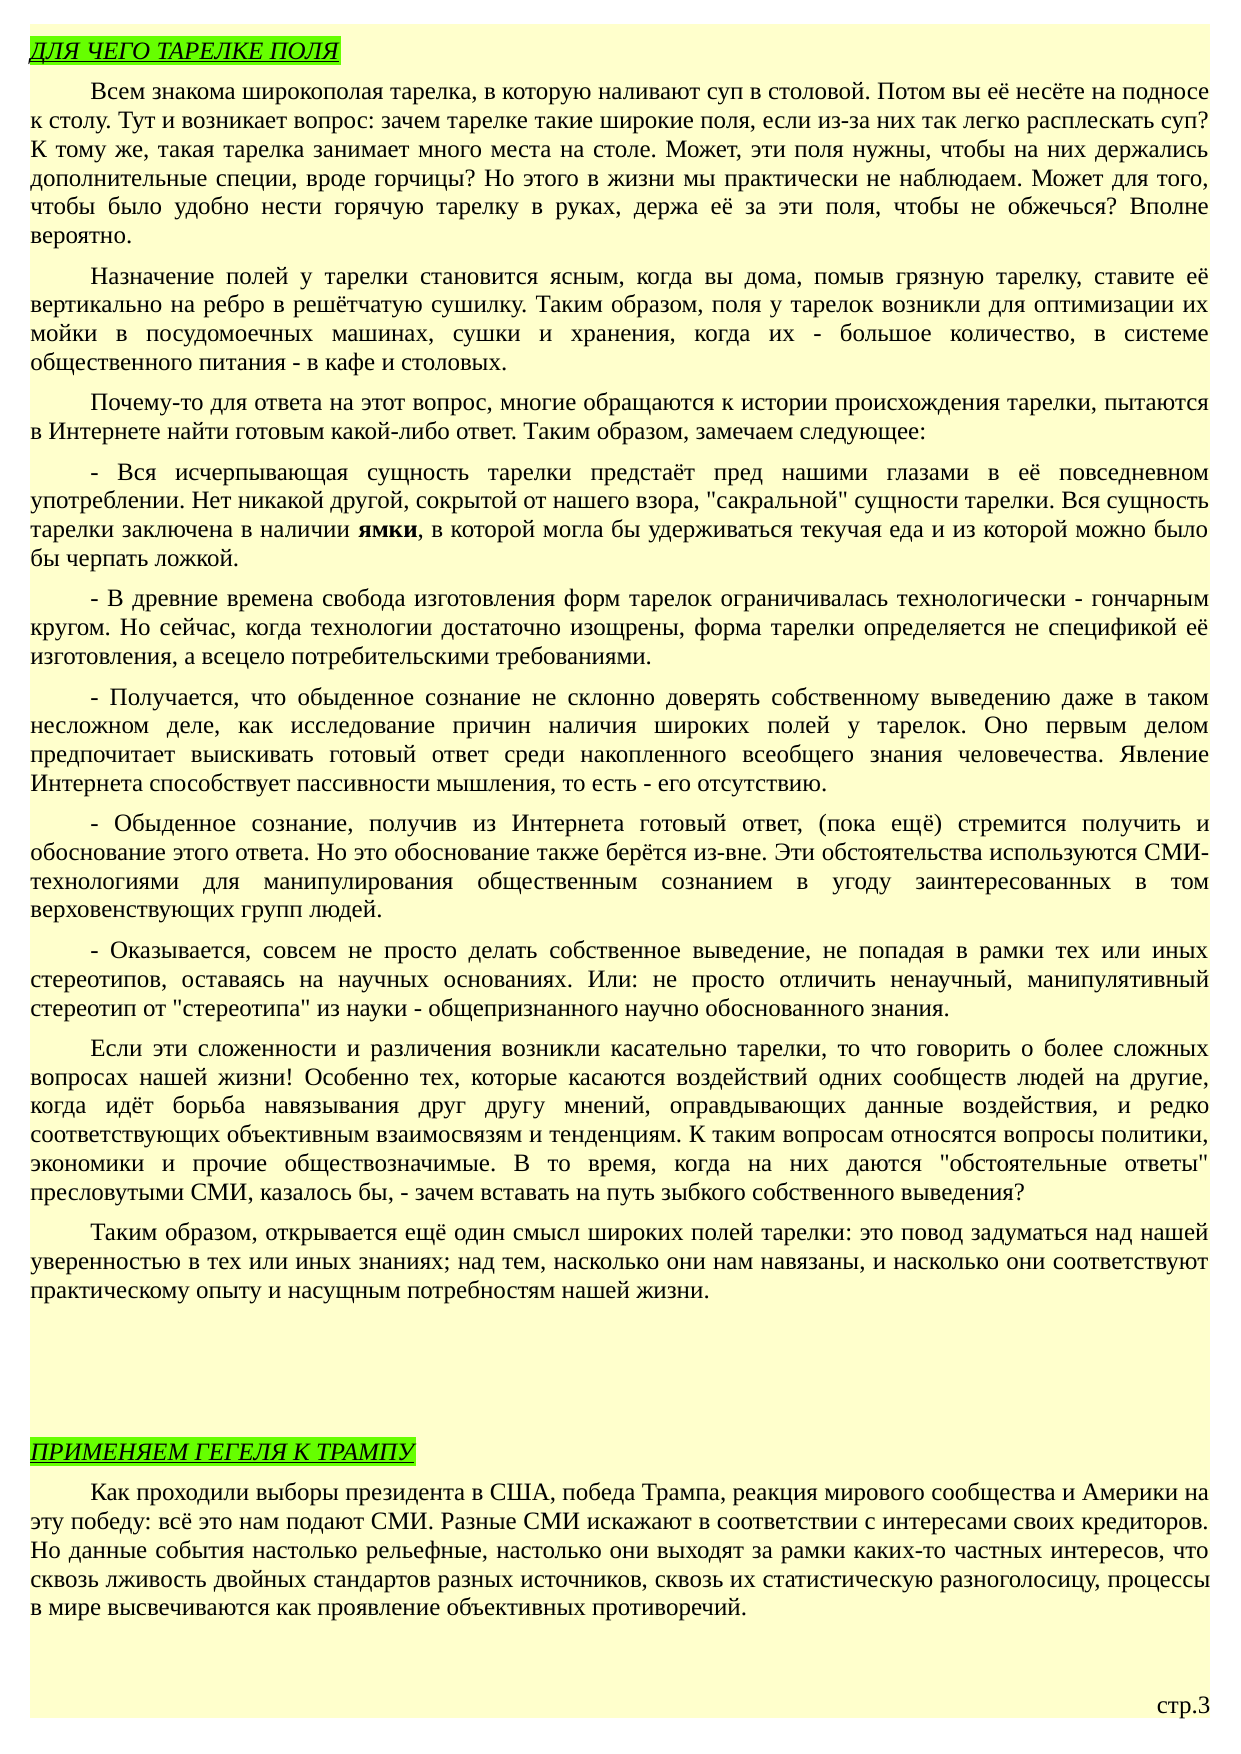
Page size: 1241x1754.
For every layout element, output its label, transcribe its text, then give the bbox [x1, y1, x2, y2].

text Таким образом, открывается ещё один смысл широких полей тарелки: это повод задуматься над нашей уверенностью в тех или иных знаниях; над тем, насколько они нам навязаны, и насколько они соответствуют практическому опыту и насущным потребностям нашей жизни. [30, 1217, 1210, 1304]
text Почему-то для ответа на этот вопрос, многие обращаются к истории происхождения тарелки, пытаются в Интернете найти готовым какой-либо ответ. Таким образом, замечаем следующее: [30, 387, 1210, 445]
text ДЛЯ ЧЕГО ТАРЕЛКЕ ПОЛЯ [30, 36, 1210, 65]
text - Оказывается, совсем не просто делать собственное выведение, не попадая в рамки тех или иных стереотипов, оставаясь на научных основаниях. Или: не просто отличить ненаучный, манипулятивный стереотип от "стереотипа" из науки - общепризнанного научно обоснованного знания. [30, 935, 1210, 1021]
text Как проходили выборы президента в США, победа Трампа, реакция мирового сообщества и Америки на эту победу: всё это нам подают СМИ. Разные СМИ искажают в соответствии с интересами своих кредиторов. Но данные события настолько рельефные, настолько они выходят за рамки каких-то частных интересов, что сквозь лживость двойных стандартов разных источников, сквозь их статистическую разноголосицу, процессы в мире высвечиваются как проявление объективных противоречий. [30, 1477, 1210, 1621]
text - Вся исчерпывающая сущность тарелки предстаёт пред нашими глазами в её повседневном употреблении. Нет никакой другой, сокрытой от нашего взора, "сакральной" сущности тарелки. Вся сущность тарелки заключена в наличии ямки, в которой могла бы удерживаться текучая еда и из которой можно было бы черпать ложкой. [30, 457, 1210, 572]
text Назначение полей у тарелки становится ясным, когда вы дома, помыв грязную тарелку, ставите её вертикально на ребро в решётчатую сушилку. Таким образом, поля у тарелок возникли для оптимизации их мойки в посудомоечных машинах, сушки и хранения, когда их - большое количество, в системе общественного питания - в кафе и столовых. [30, 261, 1210, 376]
text - В древние времена свобода изготовления форм тарелок ограничивалась технологически - гончарным кругом. Но сейчас, когда технологии достаточно изощрены, форма тарелки определяется не спецификой её изготовления, а всецело потребительскими требованиями. [30, 583, 1210, 670]
text - Получается, что обыденное сознание не склонно доверять собственному выведению даже в таком несложном деле, как исследование причин наличия широких полей у тарелок. Оно первым делом предпочитает выискивать готовый ответ среди накопленного всеобщего знания человечества. Явление Интернета способствует пассивности мышления, то есть - его отсутствию. [30, 682, 1210, 797]
text Всем знакома широкополая тарелка, в которую наливают суп в столовой. Потом вы её несёте на подносе к столу. Тут и возникает вопрос: зачем тарелке такие широкие поля, если из-за них так легко расплескать суп? К тому же, такая тарелка занимает много места на столе. Может, эти поля нужны, чтобы на них держались дополнительные специи, вроде горчицы? Но этого в жизни мы практически не наблюдаем. Может для того, чтобы было удобно нести горячую тарелку в руках, держа её за эти поля, чтобы не обжечься? Вполне вероятно. [30, 76, 1210, 249]
text ПРИМЕНЯЕМ ГЕГЕЛЯ К ТРАМПУ [30, 1437, 1210, 1466]
text Если эти сложенности и различения возникли касательно тарелки, то что говорить о более сложных вопросах нашей жизни! Особенно тех, которые касаются воздействий одних сообществ людей на другие, когда идёт борьба навязывания друг другу мнений, оправдывающих данные воздействия, и редко соответствующих объективным взаимосвязям и тенденциям. К таким вопросам относятся вопросы политики, экономики и прочие обществозначимые. В то время, когда на них даются "обстоятельные ответы" пресловутыми СМИ, казалось бы, - зачем вставать на путь зыбкого собственного выведения? [30, 1033, 1210, 1206]
text - Обыденное сознание, получив из Интернета готовый ответ, (пока ещё) стремится получить и обоснование этого ответа. Но это обоснование также берётся из-вне. Эти обстоятельства используются СМИ-технологиями для манипулирования общественным сознанием в угоду заинтересованных в том верховенствующих групп людей. [30, 808, 1210, 923]
